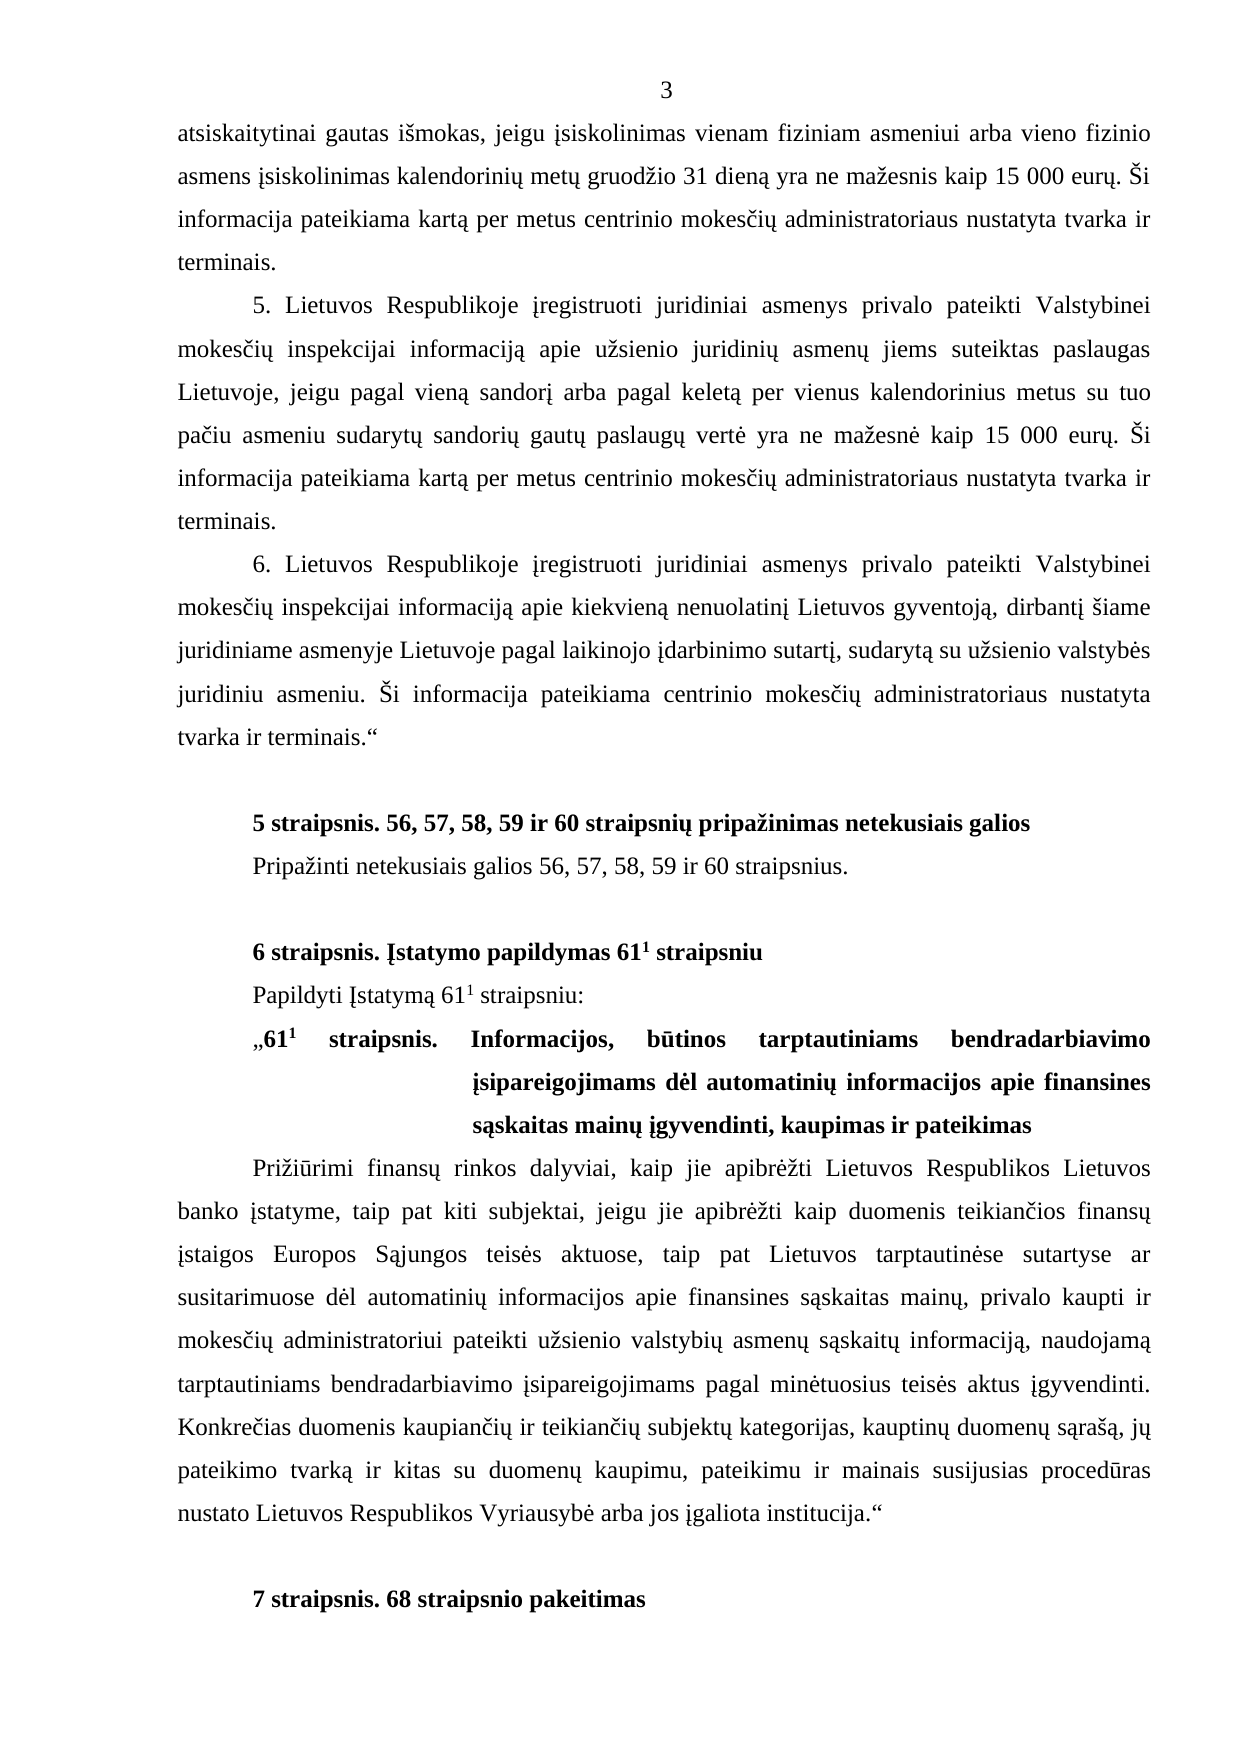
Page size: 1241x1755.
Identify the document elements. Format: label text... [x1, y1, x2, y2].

text 6. Lietuvos Respublikoje įregistruoti juridiniai asmenys privalo pateikti Valstybinei mokesčių inspekcijai informaciją apie kiekvieną nenuolatinį Lietuvos gyventoją, dirbantį šiame juridiniame asmenyje Lietuvoje pagal laikinojo įdarbinimo sutartį, sudarytą su užsienio valstybės juridiniu asmeniu. Ši informacija pateikiama centrinio mokesčių administratoriaus nustatyta tvarka ir terminais.“ [177, 549, 1152, 751]
text Pripažinti netekusiais galios 56, 57, 58, 59 ir 60 straipsnius. [177, 851, 1152, 880]
text atsiskaitytinai gautas išmokas, jeigu įsiskolinimas vienam fiziniam asmeniui arba vieno fizinio asmens įsiskolinimas kalendorinių metų gruodžio 31 dieną yra ne mažesnis kaip 15 000 eurų. Ši informacija pateikiama kartą per metus centrinio mokesčių administratoriaus nustatyta tvarka ir terminais. [177, 118, 1152, 276]
text 7 straipsnis. 68 straipsnio pakeitimas [177, 1584, 1152, 1613]
text 5. Lietuvos Respublikoje įregistruoti juridiniai asmenys privalo pateikti Valstybinei mokesčių inspekcijai informaciją apie užsienio juridinių asmenų jiems suteiktas paslaugas Lietuvoje, jeigu pagal vieną sandorį arba pagal keletą per vienus kalendorinius metus su tuo pačiu asmeniu sudarytų sandorių gautų paslaugų vertė yra ne mažesnė kaip 15 000 eurų. Ši informacija pateikiama kartą per metus centrinio mokesčių administratoriaus nustatyta tvarka ir terminais. [177, 291, 1152, 535]
text Prižiūrimi finansų rinkos dalyviai, kaip jie apibrėžti Lietuvos Respublikos Lietuvos banko įstatyme, taip pat kiti subjektai, jeigu jie apibrėžti kaip duomenis teikiančios finansų įstaigos Europos Sąjungos teisės aktuose, taip pat Lietuvos tarptautinėse sutartyse ar susitarimuose dėl automatinių informacijos apie finansines sąskaitas mainų, privalo kaupti ir mokesčių administratoriui pateikti užsienio valstybių asmenų sąskaitų informaciją, naudojamą tarptautiniams bendradarbiavimo įsipareigojimams pagal minėtuosius teisės aktus įgyvendinti. Konkrečias duomenis kaupiančių ir teikiančių subjektų kategorijas, kauptinų duomenų sąrašą, jų pateikimo tvarką ir kitas su duomenų kaupimu, pateikimu ir mainais susijusias procedūras nustato Lietuvos Respublikos Vyriausybė arba jos įgaliota institucija.“ [177, 1153, 1152, 1527]
text 5 straipsnis. 56, 57, 58, 59 ir 60 straipsnių pripažinimas netekusiais galios [177, 808, 1152, 837]
text 6 straipsnis. Įstatymo papildymas 611 straipsniu [177, 937, 1152, 966]
text Papildyti Įstatymą 611 straipsniu: [177, 981, 1152, 1009]
text „611 straipsnis. Informacijos, būtinos tarptautiniams bendradarbiavimo įsipareigojimams dėl automatinių informacijos apie finansines sąskaitas mainų įgyvendinti, kaupimas ir pateikimas [252, 1024, 1152, 1139]
